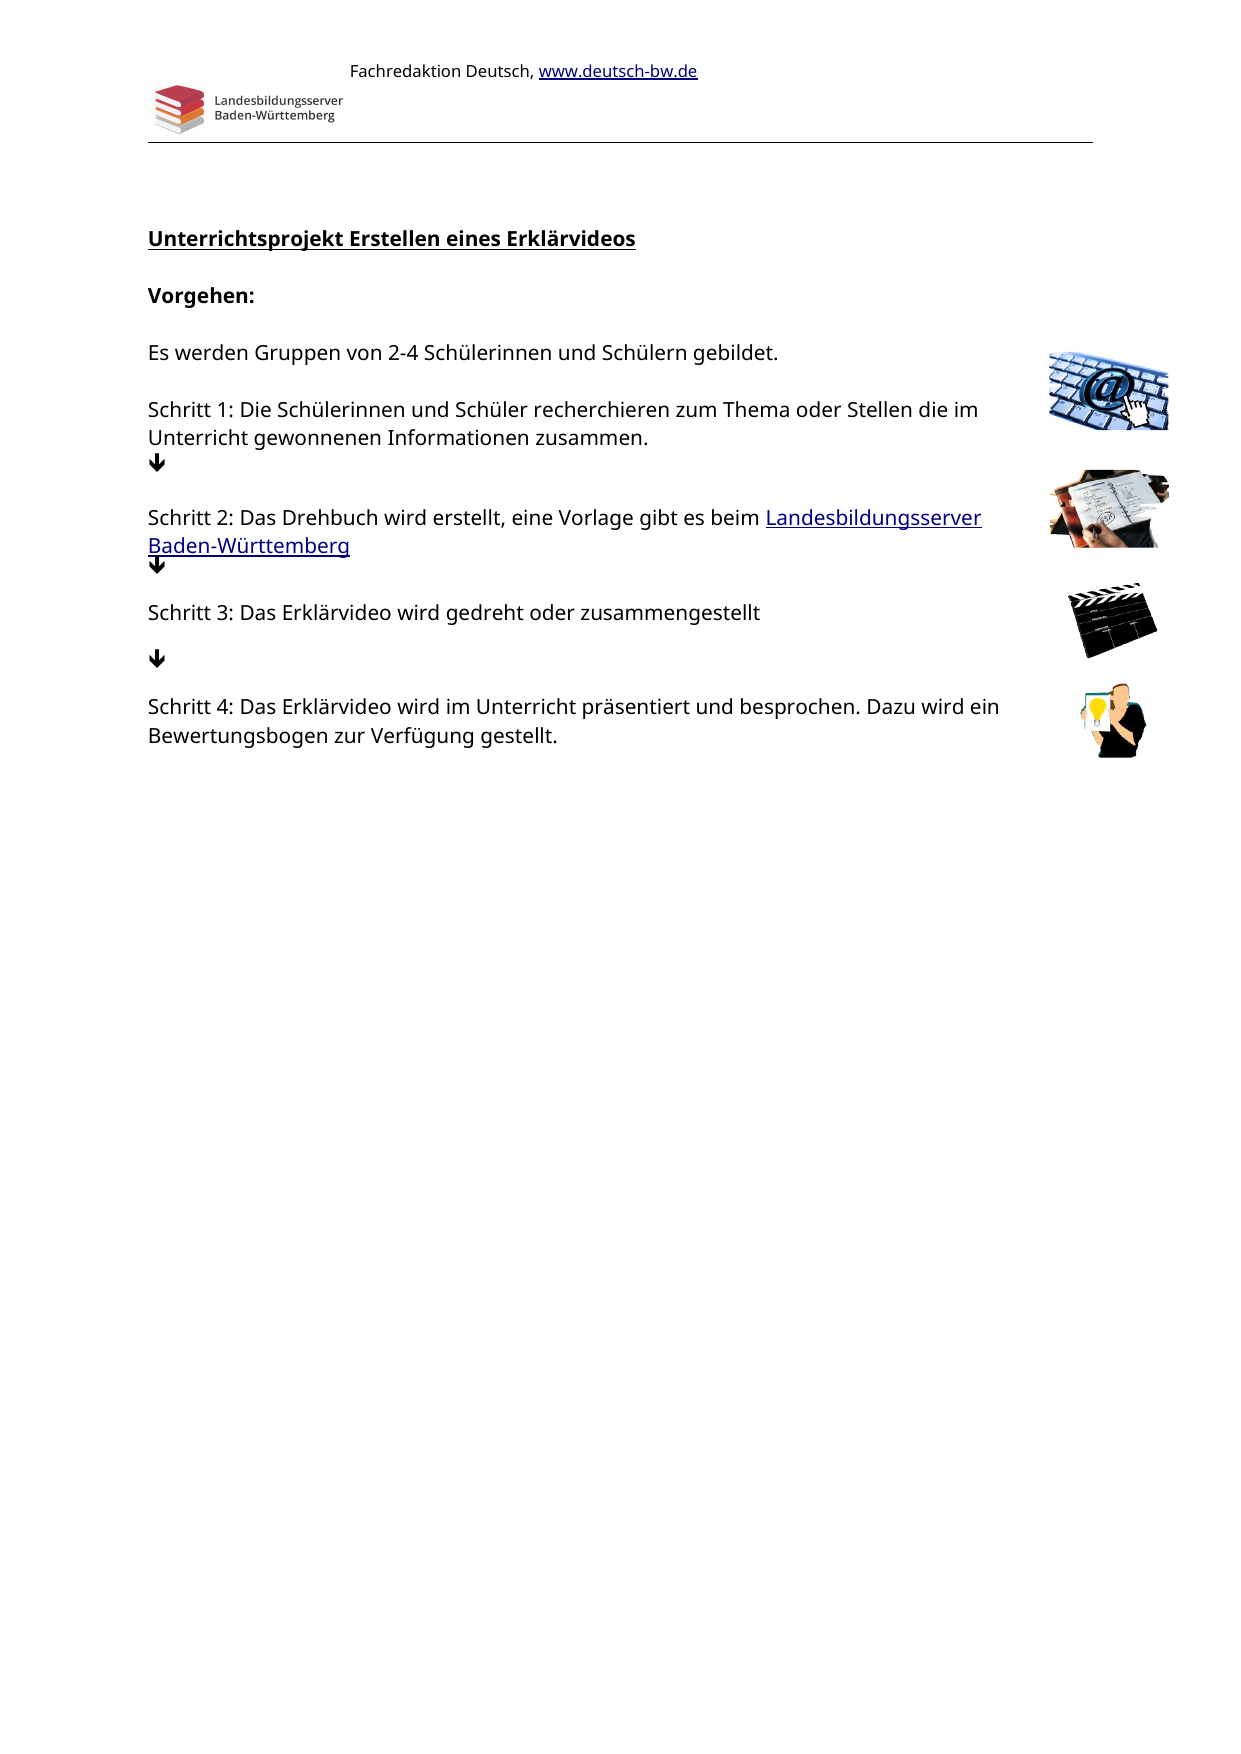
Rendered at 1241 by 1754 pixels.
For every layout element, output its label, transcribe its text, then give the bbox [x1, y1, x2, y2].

text Unterrichtsprojekt Erstellen eines Erklärvideos [148, 224, 1093, 253]
text  [148, 560, 1093, 579]
text  [148, 452, 1093, 477]
text Es werden Gruppen von 2-4 Schülerinnen und Schülern gebildet. [148, 338, 1093, 367]
text  [148, 654, 1093, 673]
text Schritt 1: Die Schülerinnen und Schüler recherchieren zum Thema oder Stellen die im Unterricht gewonnenen Informationen zusammen. [148, 395, 1093, 452]
text Vorgehen: [148, 281, 1093, 310]
text Schritt 2: Das Drehbuch wird erstellt, eine Vorlage gibt es beim Landesbildungsserver Baden-Württemberg [148, 503, 1093, 560]
text Schritt 4: Das Erklärvideo wird im Unterricht präsentiert und besprochen. Dazu wird ein Bewertungsbogen zur Verfügung gestellt. [148, 692, 1093, 749]
text Schritt 3: Das Erklärvideo wird gedreht oder zusammengestellt [148, 598, 1077, 626]
